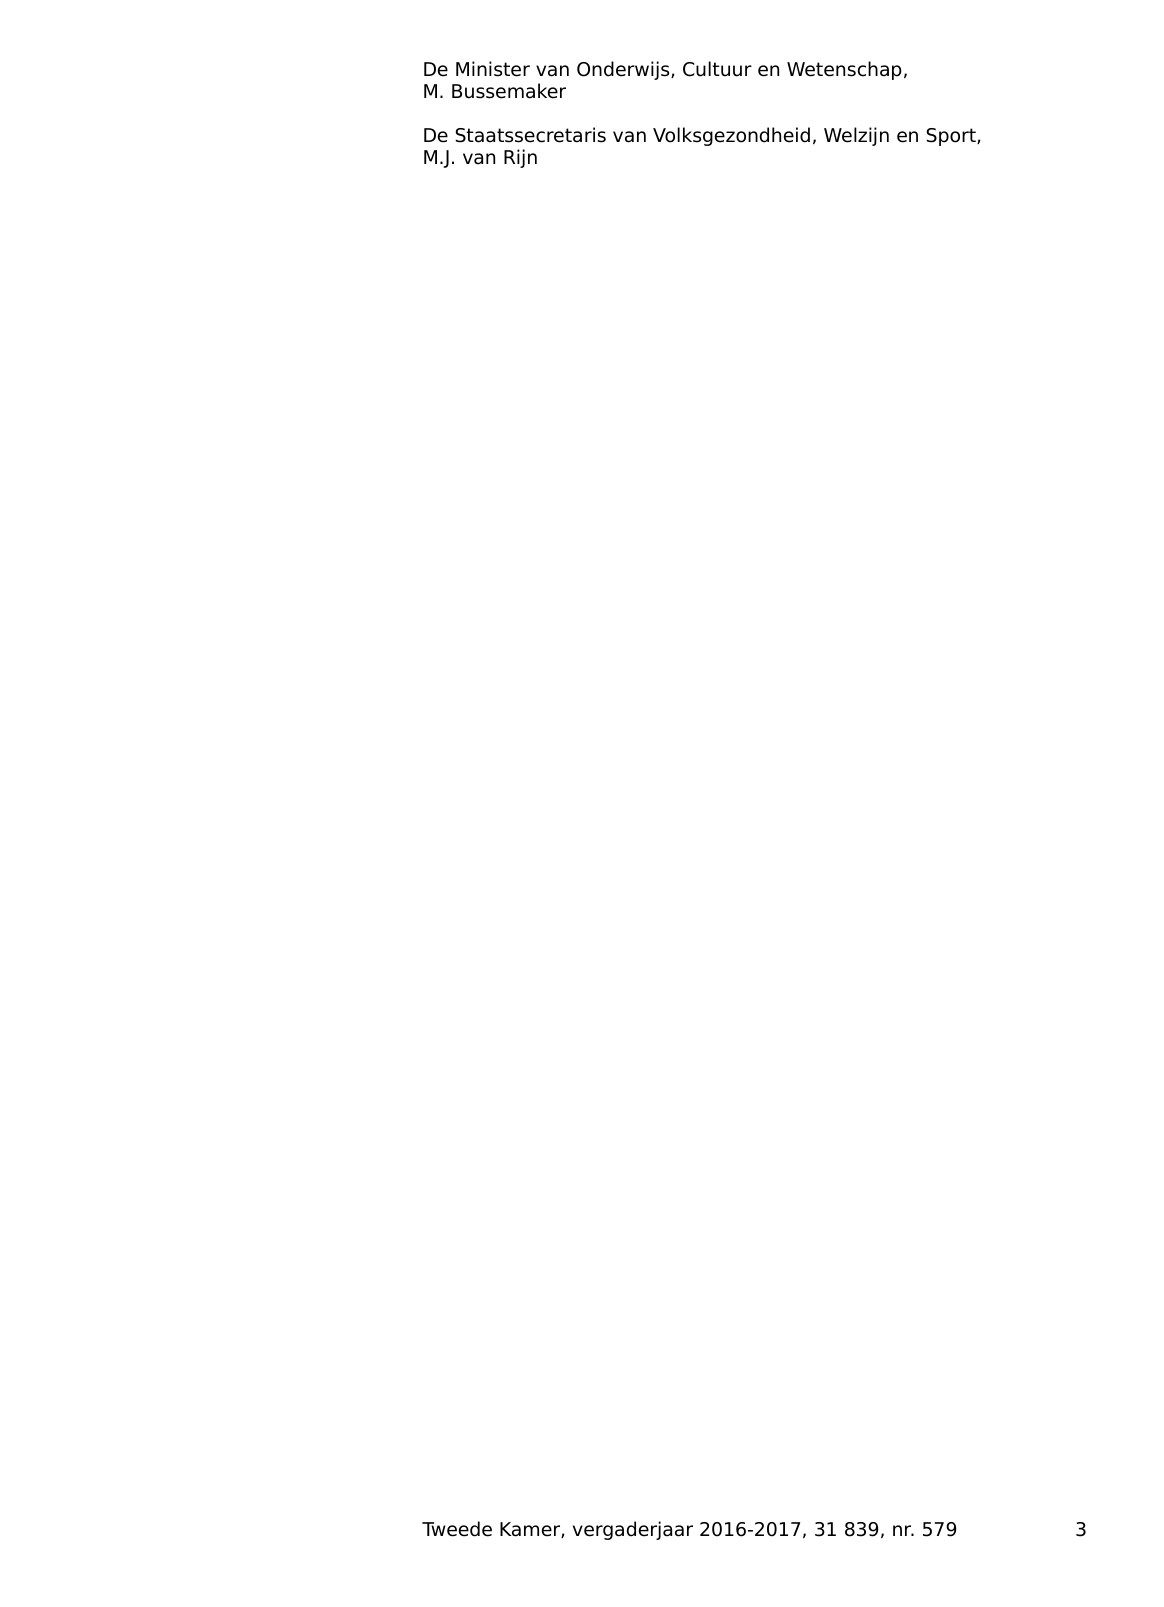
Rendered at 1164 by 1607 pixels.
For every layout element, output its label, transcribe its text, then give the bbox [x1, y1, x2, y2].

text De Minister van Onderwijs, Cultuur en Wetenschap, M. Bussemaker [422, 59, 1087, 103]
text De Staatssecretaris van Volksgezondheid, Welzijn en Sport, M.J. van Rijn [422, 125, 1087, 169]
